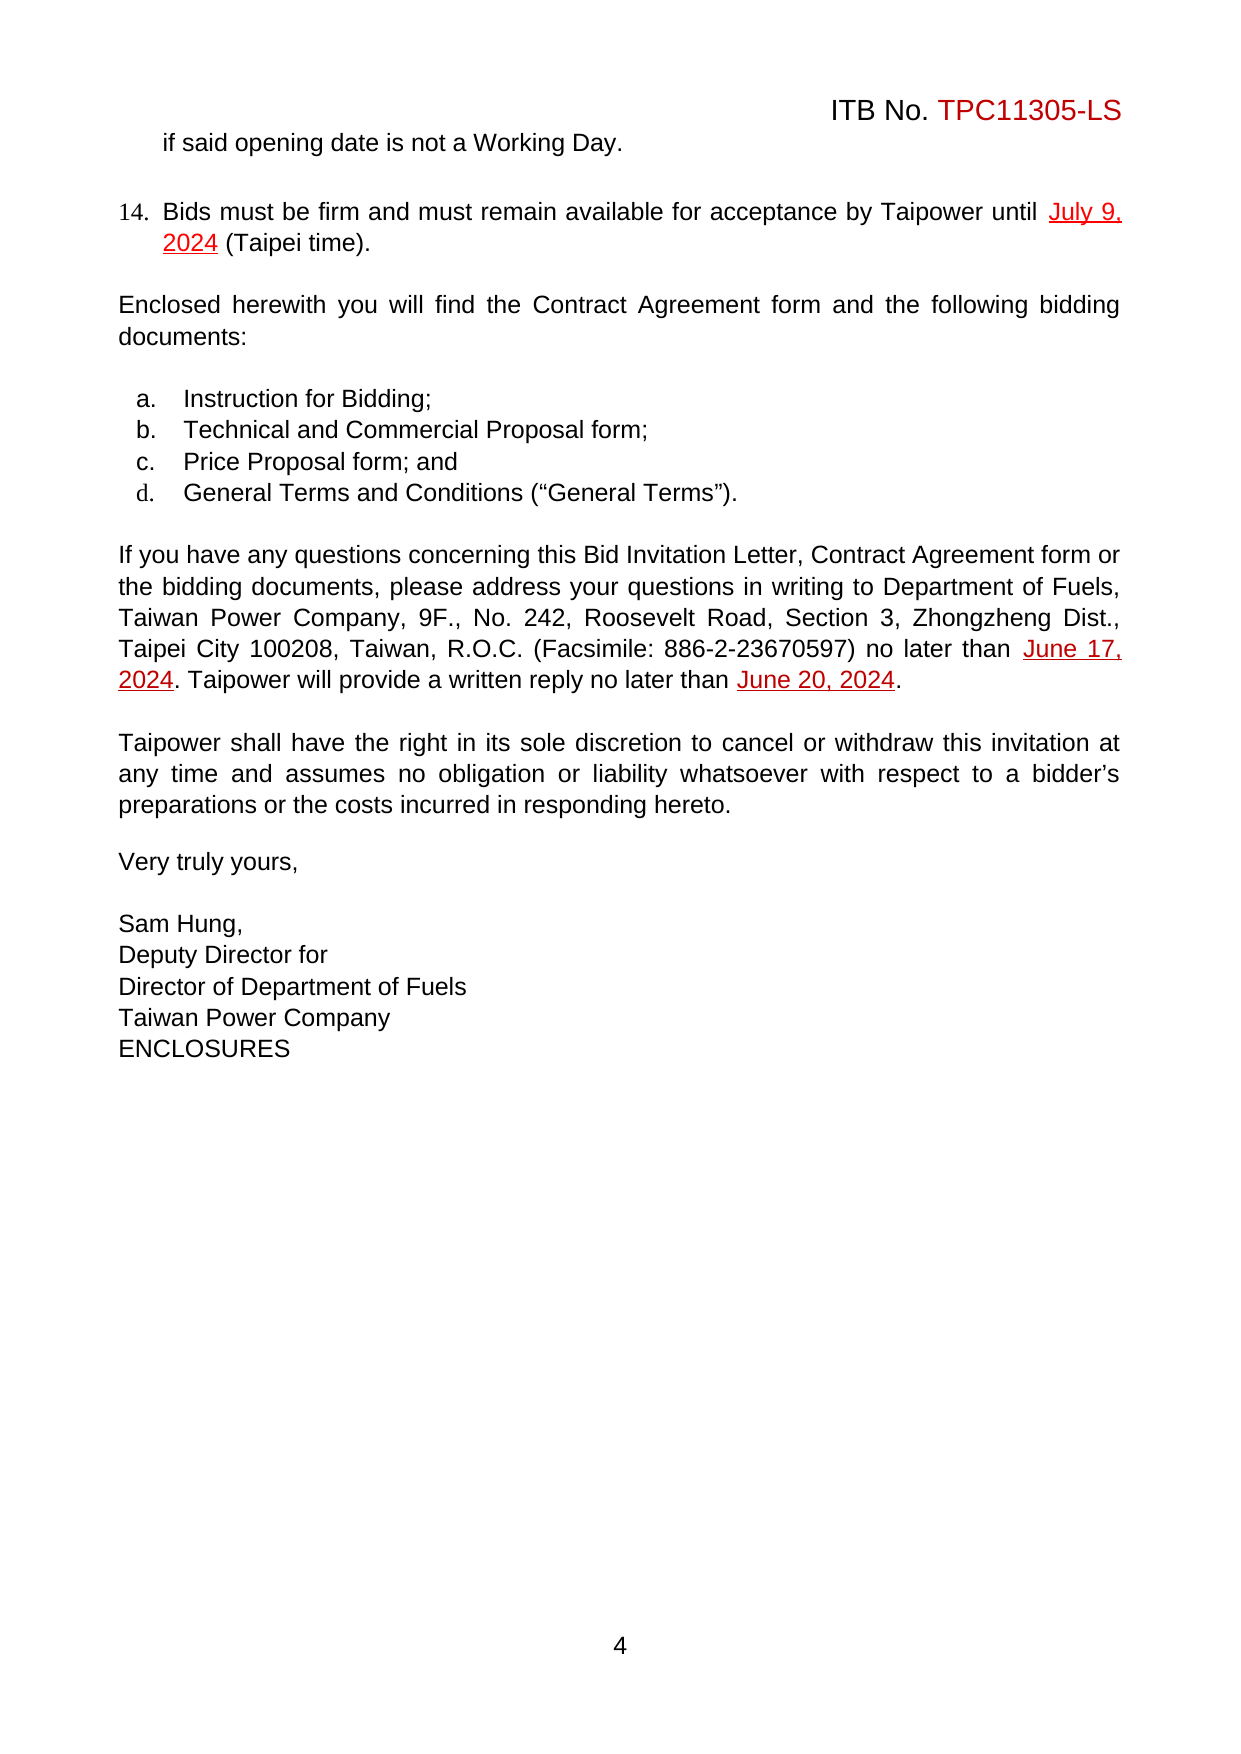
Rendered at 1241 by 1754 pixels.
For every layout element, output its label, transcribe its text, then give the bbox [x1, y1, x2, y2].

text Sam Hung, [118, 907, 1122, 939]
text If you have any questions concerning this Bid Invitation Letter, Contract Agreement form or the bidding documents, please address your questions in writing to Department of Fuels, Taiwan Power Company, 9F., No. 242, Roosevelt Road, Section 3, Zhongzheng Dist., Taipei City 100208, Taiwan, R.O.C. (Facsimile: 886-2-23670597) no later than June 17, 2024. Taipower will provide a written reply no later than June 20, 2024. [118, 539, 1122, 695]
list if said opening date is not a Working Day. [118, 126, 1122, 157]
text Taipower shall have the right in its sole discretion to cancel or withdraw this invitation at any time and assumes no obligation or liability whatsoever with respect to a bidder’s preparations or the costs incurred in responding hereto. [118, 726, 1122, 820]
list Instruction for Bidding; [136, 382, 1122, 414]
list Technical and Commercial Proposal form; [136, 414, 1122, 445]
text Very truly yours, [118, 845, 1122, 876]
text Taiwan Power Company [118, 1001, 1122, 1032]
list General Terms and Conditions (“General Terms”). [136, 476, 1122, 507]
text Deputy Director for [118, 939, 1122, 970]
text ENCLOSURES [118, 1032, 1122, 1064]
text Enclosed herewith you will find the Contract Agreement form and the following bidding documents: [118, 289, 1122, 351]
list Price Proposal form; and [136, 445, 1122, 476]
list Bids must be firm and must remain available for acceptance by Taipower until July 9, 2024 (Taipei time). [118, 195, 1122, 257]
text Director of Department of Fuels [118, 970, 1122, 1001]
